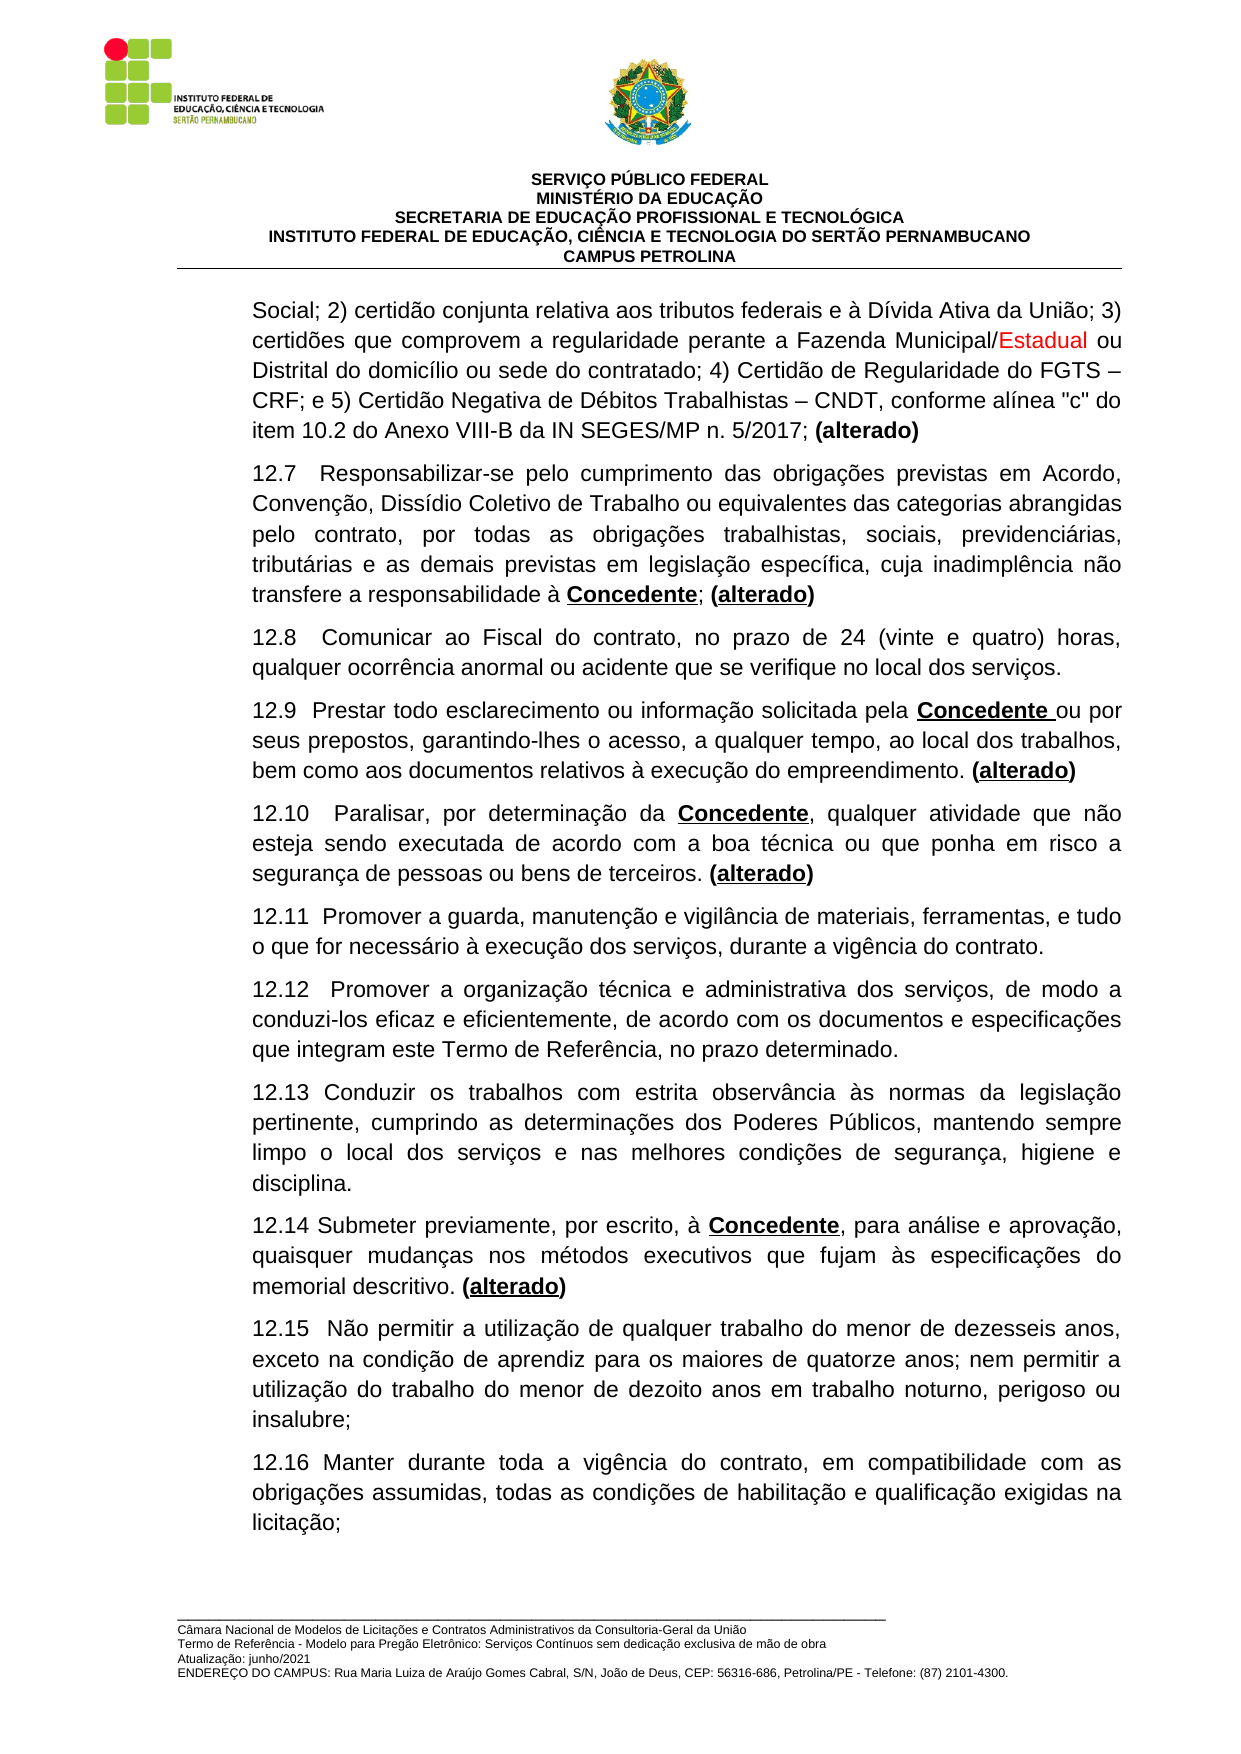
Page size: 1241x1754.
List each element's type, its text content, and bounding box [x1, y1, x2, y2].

list 12.14 Submeter previamente, por escrito, à Concedente, para análise e aprovação, quaisquer mudanças nos métodos executivos que fujam às especificações do memorial descritivo. (alterado) [207, 1212, 1122, 1299]
list 12.15 Não permitir a utilização de qualquer trabalho do menor de dezesseis anos, exceto na condição de aprendiz para os maiores de quatorze anos; nem permitir a utilização do trabalho do menor de dezoito anos em trabalho noturno, perigoso ou insalubre; [207, 1315, 1122, 1432]
list 12.7 Responsabilizar-se pelo cumprimento das obrigações previstas em Acordo, Convenção, Dissídio Coletivo de Trabalho ou equivalentes das categorias abrangidas pelo contrato, por todas as obrigações trabalhistas, sociais, previdenciárias, tributárias e as demais previstas em legislação específica, cuja inadimplência não transfere a responsabilidade à Concedente; (alterado) [207, 460, 1122, 607]
list Social; 2) certidão conjunta relativa aos tributos federais e à Dívida Ativa da União; 3) certidões que comprovem a regularidade perante a Fazenda Municipal/Estadual ou Distrital do domicílio ou sede do contratado; 4) Certidão de Regularidade do FGTS – CRF; e 5) Certidão Negativa de Débitos Trabalhistas – CNDT, conforme alínea "c" do item 10.2 do Anexo VIII-B da IN SEGES/MP n. 5/2017; (alterado) [207, 297, 1122, 444]
list 12.16 Manter durante toda a vigência do contrato, em compatibilidade com as obrigações assumidas, todas as condições de habilitação e qualificação exigidas na licitação; [207, 1449, 1122, 1536]
list 12.8 Comunicar ao Fiscal do contrato, no prazo de 24 (vinte e quatro) horas, qualquer ocorrência anormal ou acidente que se verifique no local dos serviços. [207, 624, 1122, 680]
list 12.13 Conduzir os trabalhos com estrita observância às normas da legislação pertinente, cumprindo as determinações dos Poderes Públicos, mantendo sempre limpo o local dos serviços e nas melhores condições de segurança, higiene e disciplina. [207, 1079, 1122, 1196]
picture [96, 36, 331, 129]
list 12.9 Prestar todo esclarecimento ou informação solicitada pela Concedente ou por seus prepostos, garantindo-lhes o acesso, a qualquer tempo, ao local dos trabalhos, bem como aos documentos relativos à execução do empreendimento. (alterado) [207, 697, 1122, 783]
picture [604, 59, 692, 145]
list 12.11 Promover a guarda, manutenção e vigilância de materiais, ferramentas, e tudo o que for necessário à execução dos serviços, durante a vigência do contrato. [207, 903, 1122, 959]
list 12.10 Paralisar, por determinação da Concedente, qualquer atividade que não esteja sendo executada de acordo com a boa técnica ou que ponha em risco a segurança de pessoas ou bens de terceiros. (alterado) [207, 800, 1122, 887]
list 12.12 Promover a organização técnica e administrativa dos serviços, de modo a conduzi-los eficaz e eficientemente, de acordo com os documentos e especificações que integram este Termo de Referência, no prazo determinado. [207, 976, 1122, 1063]
